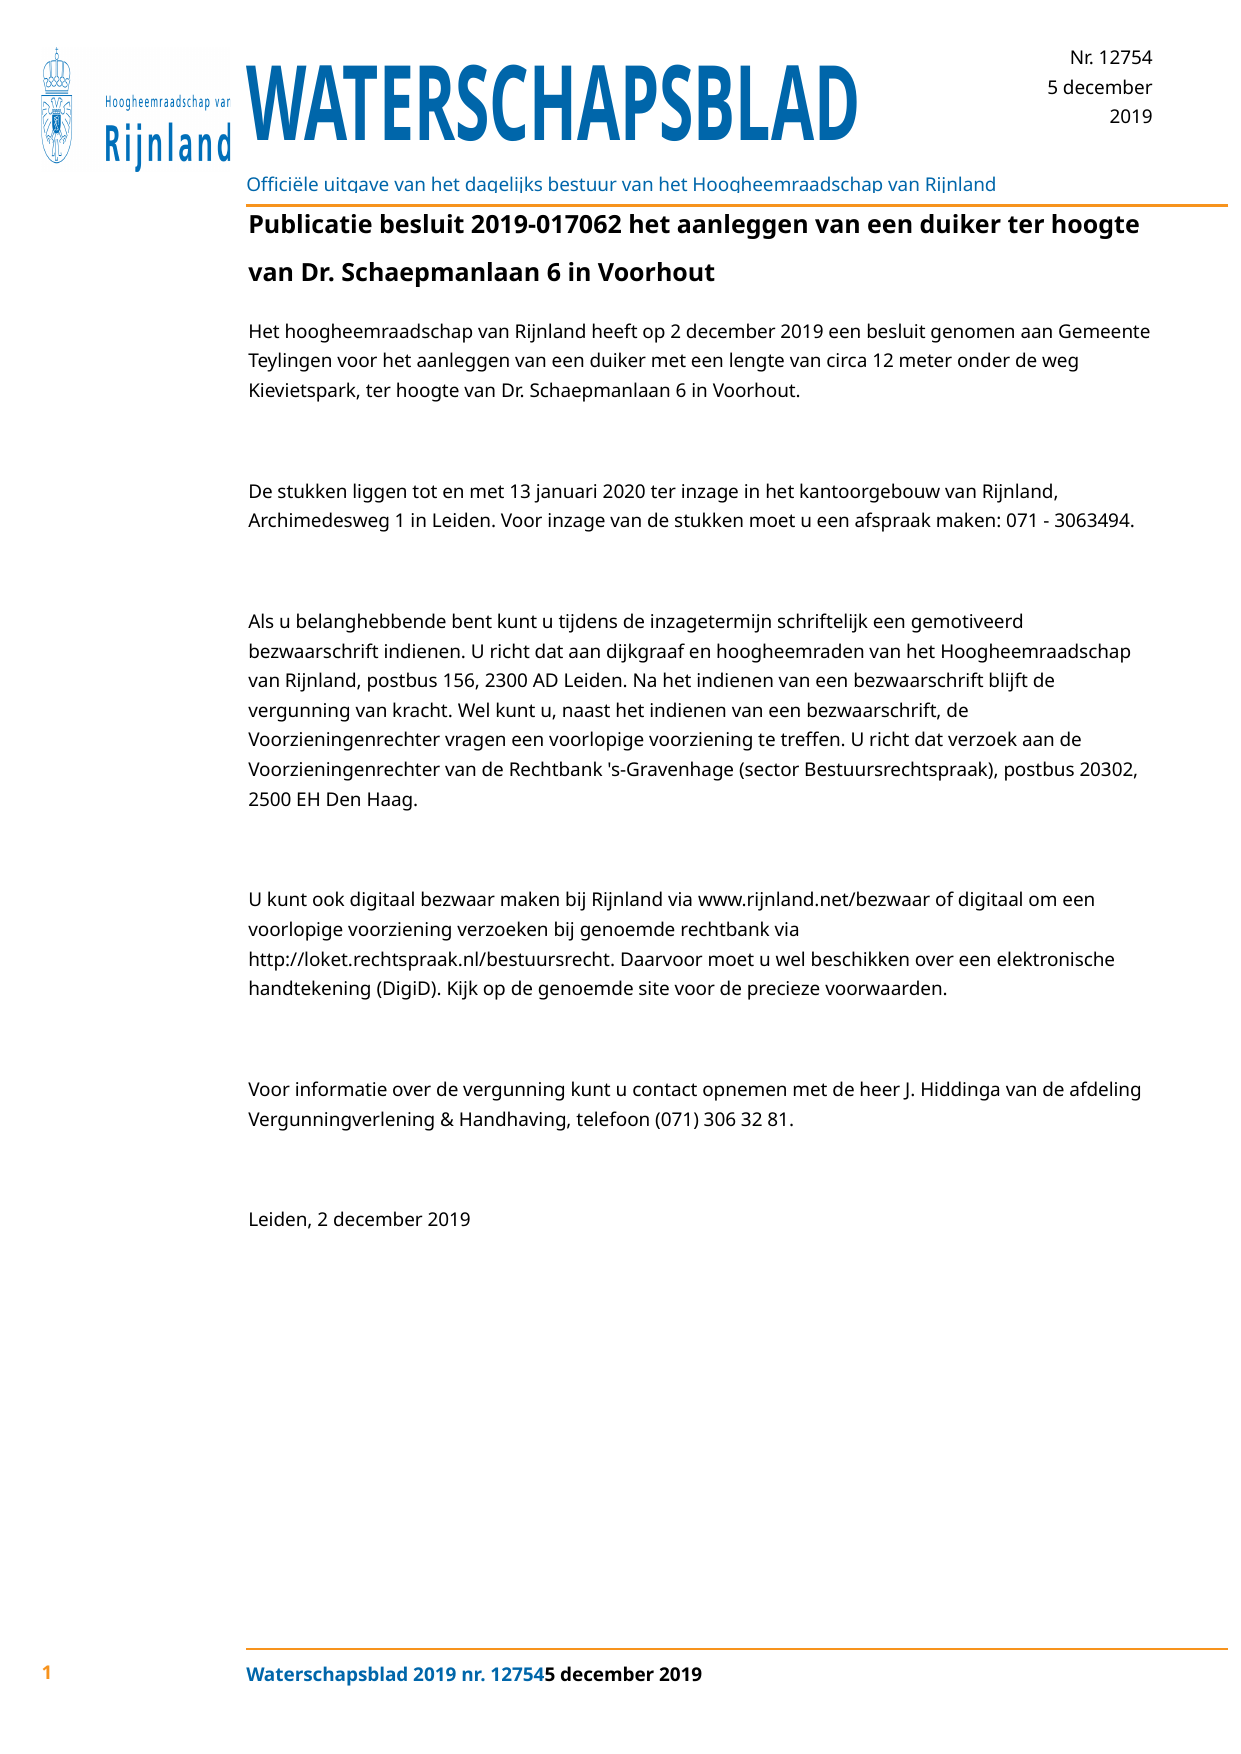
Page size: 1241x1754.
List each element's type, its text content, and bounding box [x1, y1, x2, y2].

text De stukken liggen tot en met 13 januari 2020 ter inzage in het kantoorgebouw van Rijnland, Archimedesweg 1 in Leiden. Voor inzage van de stukken moet u een afspraak maken: 071 - 3063494. [248, 478, 1152, 533]
text Voor informatie over de vergunning kunt u contact opnemen met de heer J. Hiddinga van de afdeling Vergunningverlening & Handhaving, telefoon (071) 306 32 81. [248, 1076, 1152, 1132]
text Als u belanghebbende bent kunt u tijdens de inzagetermijn schriftelijk een gemotiveerd bezwaarschrift indienen. U richt dat aan dijkgraaf en hoogheemraden van het Hoogheemraadschap van Rijnland, postbus 156, 2300 AD Leiden. Na het indienen van een bezwaarschrift blijft de vergunning van kracht. Wel kunt u, naast het indienen van een bezwaarschrift, de Voorzieningenrechter vragen een voorlopige voorziening te treffen. U richt dat verzoek aan de Voorzieningenrechter van de Rechtbank 's-Gravenhage (sector Bestuursrechtspraak), postbus 20302, 2500 EH Den Haag. [248, 608, 1152, 812]
text U kunt ook digitaal bezwaar maken bij Rijnland via www.rijnland.net/bezwaar of digitaal om een voorlopige voorziening verzoeken bij genoemde rechtbank via http://loket.rechtspraak.nl/bestuursrecht. Daarvoor moet u wel beschikken over een elektronische handtekening (DigiD). Kijk op de genoemde site voor de precieze voorwaarden. [248, 887, 1152, 1001]
text Het hoogheemraadschap van Rijnland heeft op 2 december 2019 een besluit genomen aan Gemeente Teylingen voor het aanleggen van een duiker met een lengte van circa 12 meter onder de weg Kievietspark, ter hoogte van Dr. Schaepmanlaan 6 in Voorhout. [248, 318, 1152, 403]
text Publicatie besluit 2019-017062 het aanleggen van een duiker ter hoogte van Dr. Schaepmanlaan 6 in Voorhout [248, 207, 1152, 288]
text Leiden, 2 december 2019 [248, 1207, 1152, 1232]
picture [41, 47, 231, 172]
